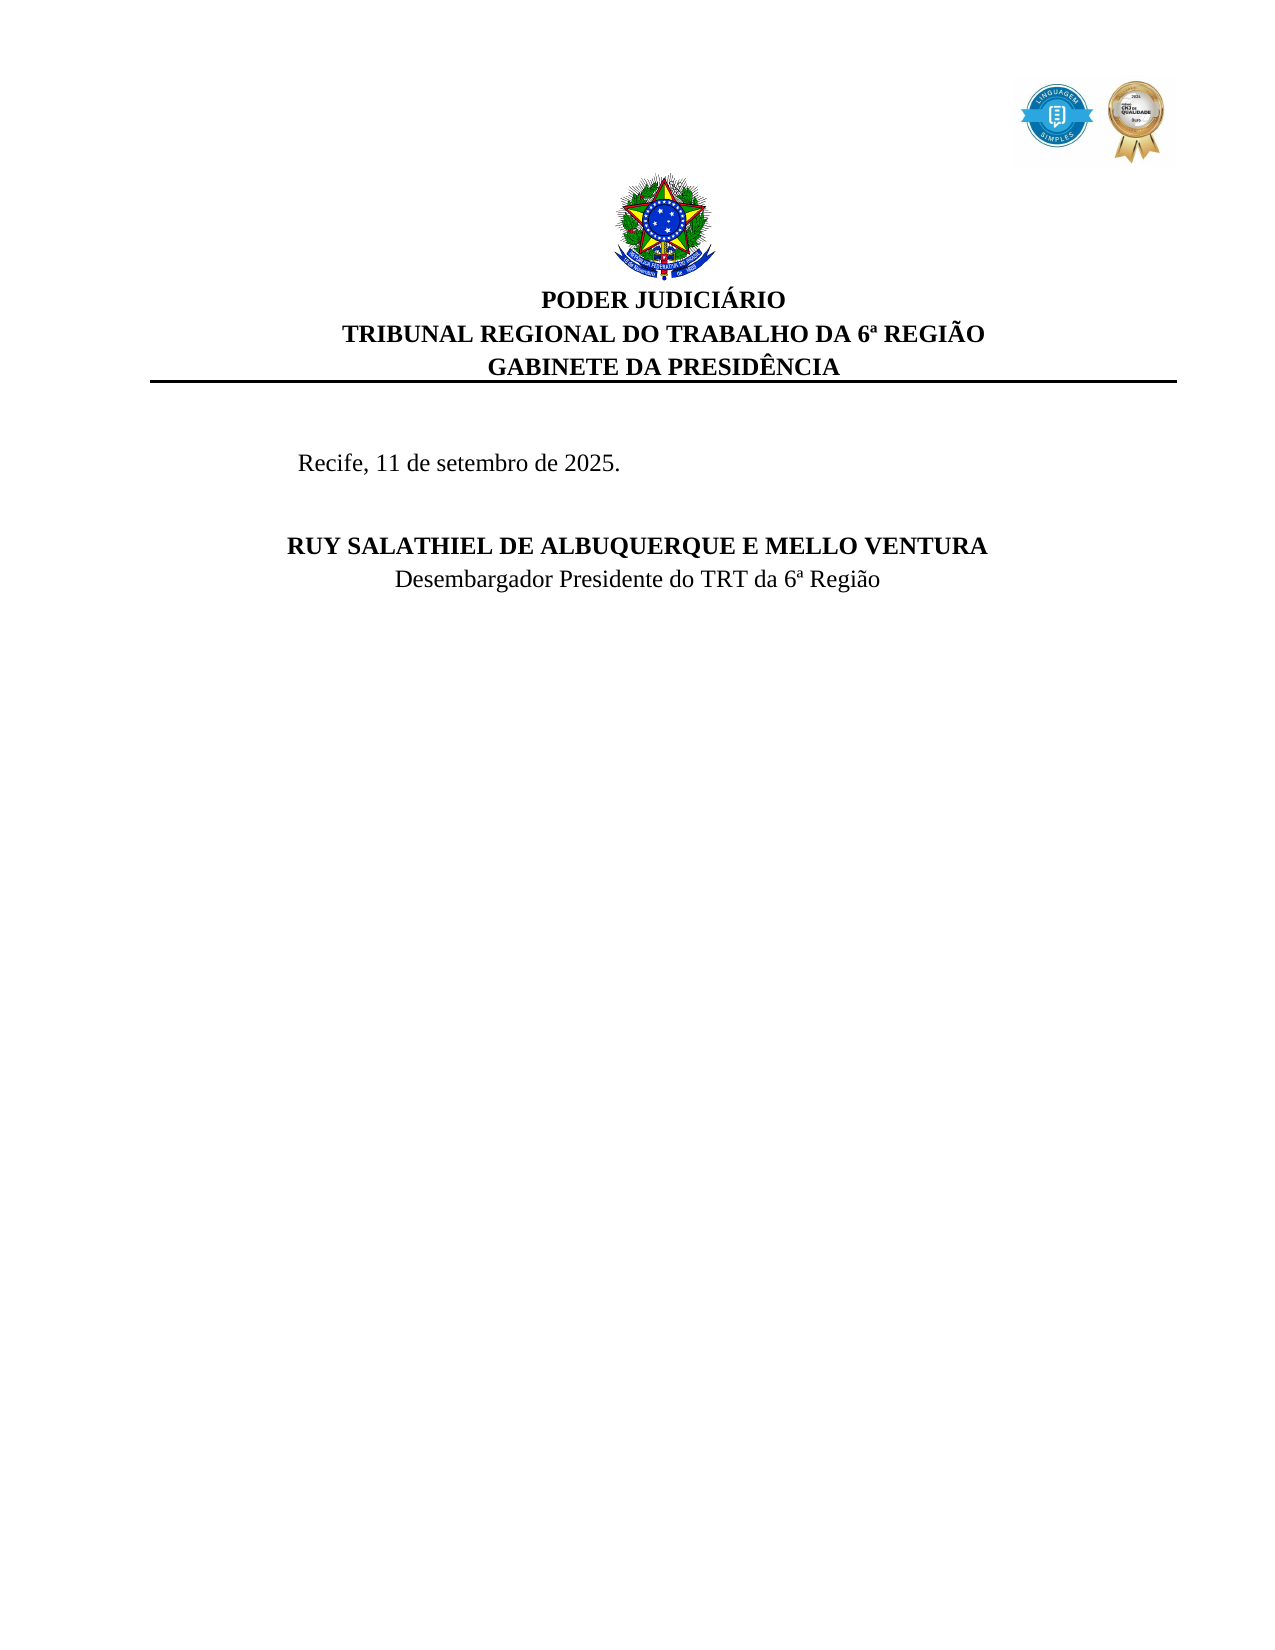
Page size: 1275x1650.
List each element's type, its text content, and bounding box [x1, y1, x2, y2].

text RUY SALATHIEL DE ALBUQUERQUE E MELLO VENTURA [150, 531, 1125, 559]
text Desembargador Presidente do TRT da 6ª Região [150, 564, 1125, 593]
picture [609, 170, 718, 282]
picture [1012, 75, 1178, 167]
text Recife, 11 de setembro de 2025. [150, 448, 1125, 477]
